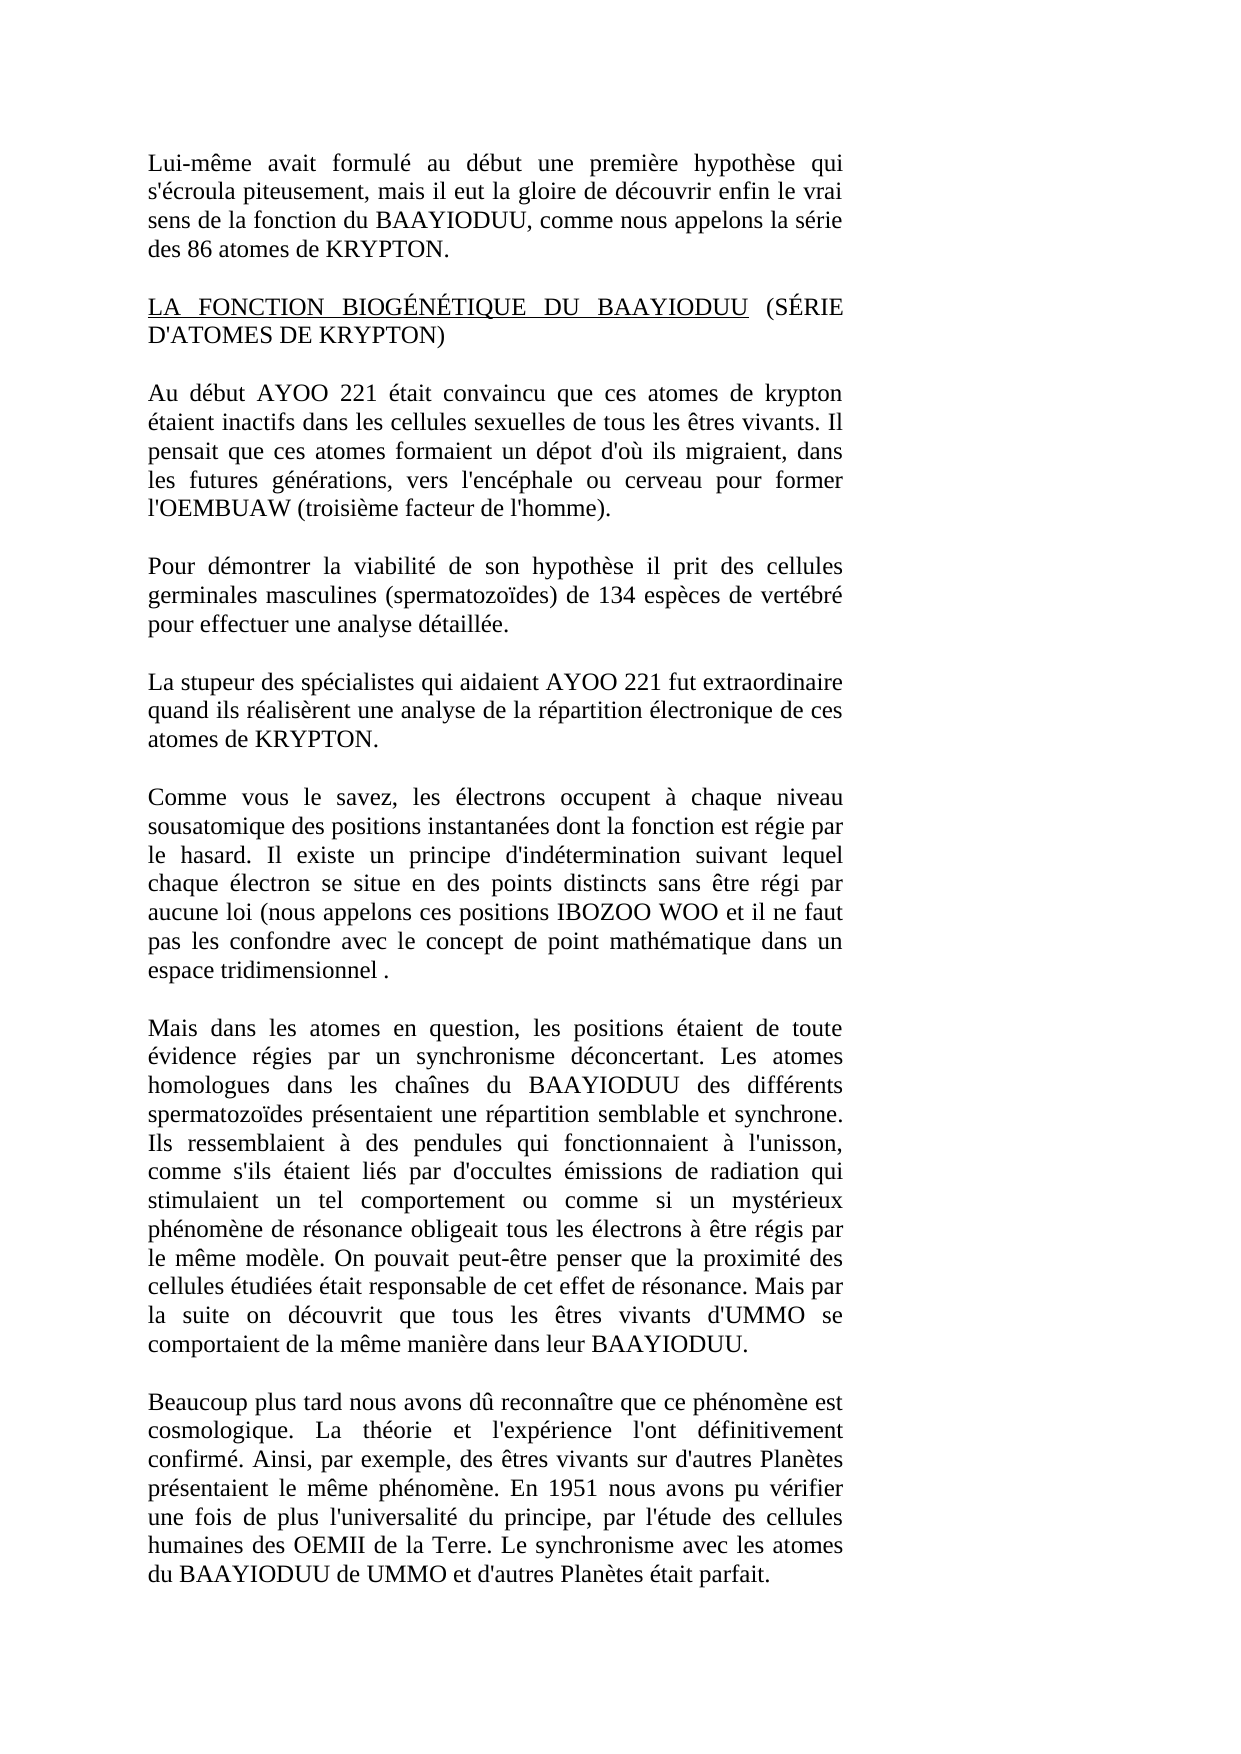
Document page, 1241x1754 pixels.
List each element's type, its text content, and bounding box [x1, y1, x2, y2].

text Pour démontrer la viabilité de son hypothèse il prit des cellules germinales masculines (spermatozoïdes) de 134 espèces de vertébré pour effectuer une analyse détaillée. [148, 551, 844, 638]
text Comme vous le savez, les électrons occupent à chaque niveau sousatomique des positions instantanées dont la fonction est régie par le hasard. Il existe un principe d'indétermination suivant lequel chaque électron se situe en des points distincts sans être régi par aucune loi (nous appelons ces positions IBOZOO WOO et il ne faut pas les confondre avec le concept de point mathématique dans un espace tridimensionnel . [148, 782, 844, 983]
text Au début AYOO 221 était convaincu que ces atomes de krypton étaient inactifs dans les cellules sexuelles de tous les êtres vivants. Il pensait que ces atomes formaient un dépot d'où ils migraient, dans les futures générations, vers l'encéphale ou cerveau pour former l'OEMBUAW (troisième facteur de l'homme). [148, 378, 844, 522]
text Beaucoup plus tard nous avons dû reconnaître que ce phénomène est cosmologique. La théorie et l'expérience l'ont définitivement confirmé. Ainsi, par exemple, des êtres vivants sur d'autres Planètes présentaient le même phénomène. En 1951 nous avons pu vérifier une fois de plus l'universalité du principe, par l'étude des cellules humaines des OEMII de la Terre. Le synchronisme avec les atomes du BAAYIODUU de UMMO et d'autres Planètes était parfait. [148, 1387, 844, 1588]
text Mais dans les atomes en question, les positions étaient de toute évidence régies par un synchronisme déconcertant. Les atomes homologues dans les chaînes du BAAYIODUU des différents spermatozoïdes présentaient une répartition semblable et synchrone. Ils ressemblaient à des pendules qui fonctionnaient à l'unisson, comme s'ils étaient liés par d'occultes émissions de radiation qui stimulaient un tel comportement ou comme si un mystérieux phénomène de résonance obligeait tous les électrons à être régis par le même modèle. On pouvait peut-être penser que la proximité des cellules étudiées était responsable de cet effet de résonance. Mais par la suite on découvrit que tous les êtres vivants d'UMMO se comportaient de la même manière dans leur BAAYIODUU. [148, 1013, 844, 1358]
text LA FONCTION BIOGÉNÉTIQUE DU BAAYIODUU (SÉRIE D'ATOMES DE KRYPTON) [148, 292, 844, 349]
text Lui-même avait formulé au début une première hypothèse qui s'écroula piteusement, mais il eut la gloire de découvrir enfin le vrai sens de la fonction du BAAYIODUU, comme nous appelons la série des 86 atomes de KRYPTON. [148, 148, 844, 263]
text La stupeur des spécialistes qui aidaient AYOO 221 fut extraordinaire quand ils réalisèrent une analyse de la répartition électronique de ces atomes de KRYPTON. [148, 667, 844, 753]
